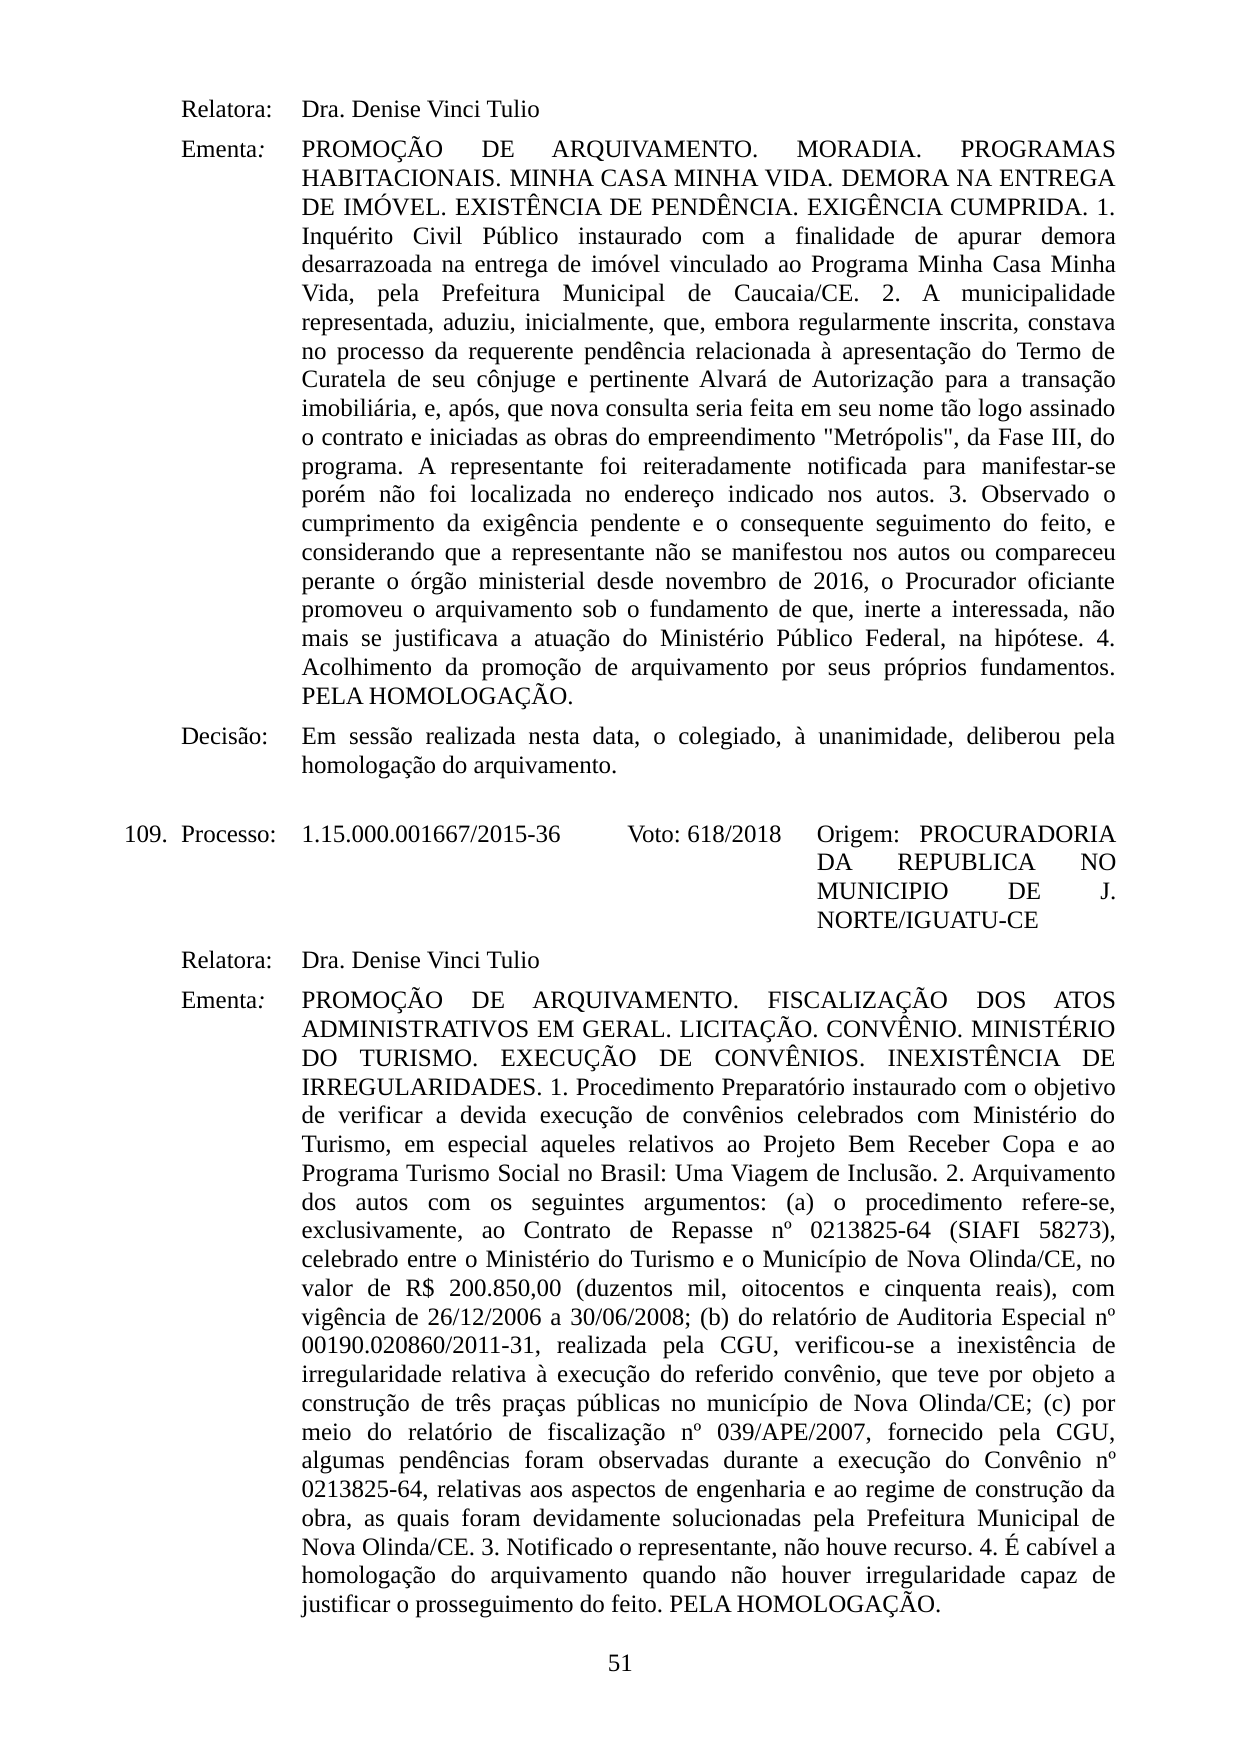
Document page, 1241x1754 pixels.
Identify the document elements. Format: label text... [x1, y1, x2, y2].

table_cell PROMOÇÃO DE ARQUIVAMENTO. FISCALIZAÇÃO DOS ATOS ADMINISTRATIVOS EM GERAL. LICITAÇÃO. CONVÊNIO. MINISTÉRIO DO TURISMO. EXECUÇÃO DE CONVÊNIOS. INEXISTÊNCIA DE IRREGULARIDADES. 1. Procedimento Preparatório instaurado com o objetivo de verificar a devida execução de convênios celebrados com Ministério do Turismo, em especial aqueles relativos ao Projeto Bem Receber Copa e ao Programa Turismo Social no Brasil: Uma Viagem de Inclusão. 2. Arquivamento dos autos com os seguintes argumentos: (a) o procedimento refere-se, exclusivamente, ao Contrato de Repasse nº 0213825-64 (SIAFI 58273), celebrado entre o Ministério do Turismo e o Município de Nova Olinda/CE, no valor de R$ 200.850,00 (duzentos mil, oitocentos e cinquenta reais), com vigência de 26/12/2006 a 30/06/2008; (b) do relatório de Auditoria Especial nº 00190.020860/2011-31, realizada pela CGU, verificou-se a inexistência de irregularidade relativa à execução do referido convênio, que teve por objeto a construção de três praças públicas no município de Nova Olinda/CE; (c) por meio do relatório de fiscalização nº 039/APE/2007, fornecido pela CGU, algumas pendências foram observadas durante a execução do Convênio nº 0213825-64, relativas aos aspectos de engenharia e ao regime de construção da obra, as quais foram devidamente solucionadas pela Prefeitura Municipal de Nova Olinda/CE. 3. Notificado o representante, não houve recurso. 4. É cabível a homologação do arquivamento quando não houver irregularidade capaz de justificar o prosseguimento do feito. PELA HOMOLOGAÇÃO. [296, 980, 1122, 1623]
table_header Origem: PROCURADORIA DA REPUBLICA NO MUNICIPIO DE J. NORTE/IGUATU-CE [811, 813, 1122, 939]
table_cell Decisão: [175, 715, 296, 784]
table_cell [118, 129, 175, 715]
table_cell Relatora: [175, 89, 296, 129]
table_cell [118, 89, 175, 129]
table_cell [118, 980, 175, 1623]
table_cell [118, 715, 175, 784]
table_header Processo: [175, 813, 296, 939]
table_cell Ementa: [175, 980, 296, 1623]
table_cell Dra. Denise Vinci Tulio [296, 939, 1122, 979]
table_header Voto: 618/2018 [621, 813, 811, 939]
table_cell Dra. Denise Vinci Tulio [296, 89, 1122, 129]
table_cell Em sessão realizada nesta data, o colegiado, à unanimidade, deliberou pela homologação do arquivamento. [296, 715, 1122, 784]
table_cell [118, 939, 175, 979]
table_header 1.15.000.001667/2015-36 [296, 813, 621, 939]
table_cell PROMOÇÃO DE ARQUIVAMENTO. MORADIA. PROGRAMAS HABITACIONAIS. MINHA CASA MINHA VIDA. DEMORA NA ENTREGA DE IMÓVEL. EXISTÊNCIA DE PENDÊNCIA. EXIGÊNCIA CUMPRIDA. 1. Inquérito Civil Público instaurado com a finalidade de apurar demora desarrazoada na entrega de imóvel vinculado ao Programa Minha Casa Minha Vida, pela Prefeitura Municipal de Caucaia/CE. 2. A municipalidade representada, aduziu, inicialmente, que, embora regularmente inscrita, constava no processo da requerente pendência relacionada à apresentação do Termo de Curatela de seu cônjuge e pertinente Alvará de Autorização para a transação imobiliária, e, após, que nova consulta seria feita em seu nome tão logo assinado o contrato e iniciadas as obras do empreendimento "Metrópolis", da Fase III, do programa. A representante foi reiteradamente notificada para manifestar-se porém não foi localizada no endereço indicado nos autos. 3. Observado o cumprimento da exigência pendente e o consequente seguimento do feito, e considerando que a representante não se manifestou nos autos ou compareceu perante o órgão ministerial desde novembro de 2016, o Procurador oficiante promoveu o arquivamento sob o fundamento de que, inerte a interessada, não mais se justificava a atuação do Ministério Público Federal, na hipótese. 4. Acolhimento da promoção de arquivamento por seus próprios fundamentos. PELA HOMOLOGAÇÃO. [296, 129, 1122, 715]
table_cell Ementa: [175, 129, 296, 715]
table_header 109. [118, 813, 175, 939]
table_cell Relatora: [175, 939, 296, 979]
